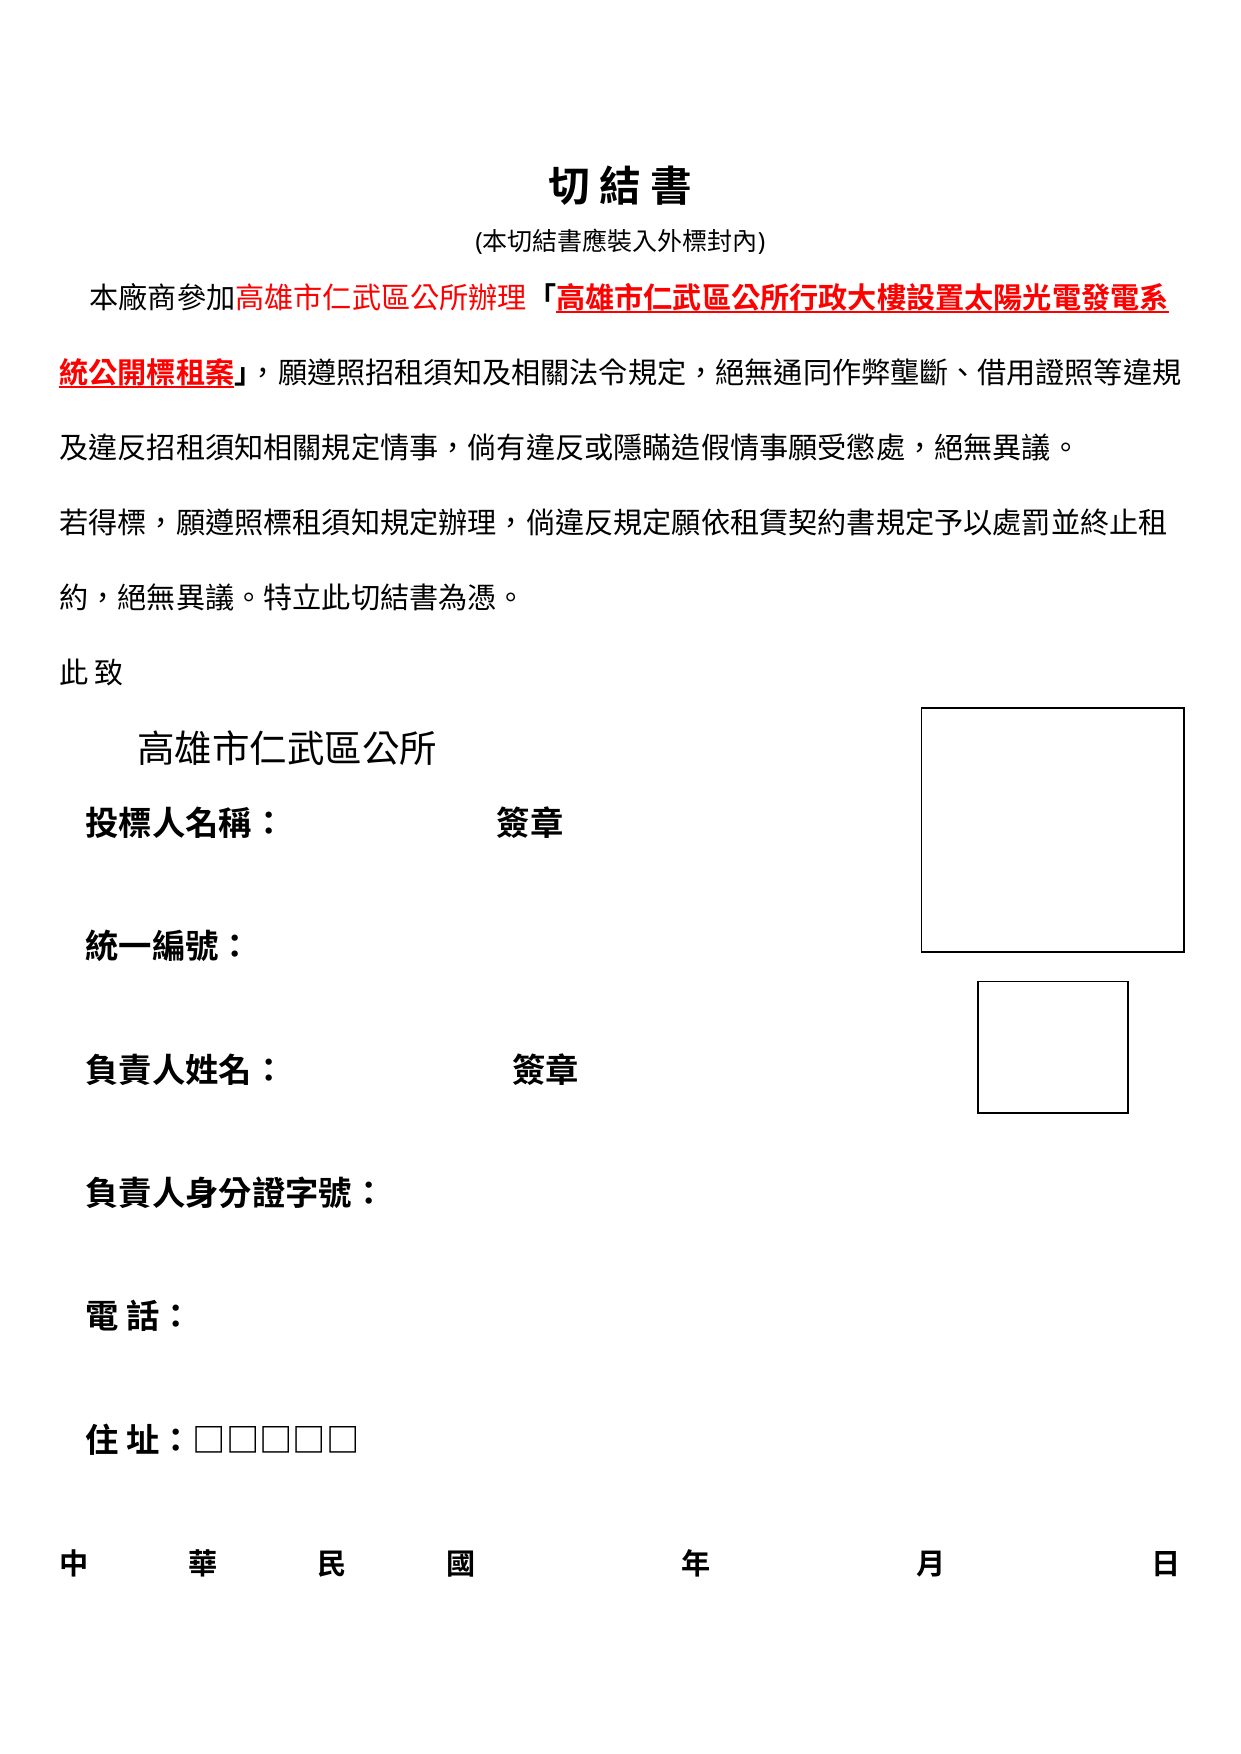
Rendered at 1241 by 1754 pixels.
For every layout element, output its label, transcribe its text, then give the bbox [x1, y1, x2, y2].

text 統一編號： [59, 907, 1181, 982]
text 負責人身分證字號： [59, 1153, 1181, 1228]
text 此 致 [59, 633, 1181, 708]
text 負責人姓名： 簽章 [59, 1030, 977, 1105]
text [1129, 1030, 1181, 1105]
text 若得標，願遵照標租須知規定辦理，倘違反規定願依租賃契約書規定予以處罰並終止租約，絕無異議。特立此切結書為憑。 [59, 483, 1181, 633]
text 切 結 書 [59, 146, 1181, 221]
text 住 址：□□□□□ [59, 1400, 1181, 1475]
text 電 話： [59, 1277, 1181, 1352]
text 高雄市仁武區公所 [59, 708, 921, 783]
text 本廠商參加高雄市仁武區公所辦理「高雄市仁武區公所行政大樓設置太陽光電發電系統公開標租案」，願遵照招租須知及相關法令規定，絕無通同作弊壟斷、借用證照等違規及違反招租須知相關規定情事，倘有違反或隱瞞造假情事願受懲處，絕無異議。 [59, 258, 1181, 483]
text (本切結書應裝入外標封內) [59, 221, 1181, 258]
text 中華民國 年 月 日 [59, 1524, 1181, 1599]
text 投標人名稱： 簽章 [59, 783, 921, 858]
